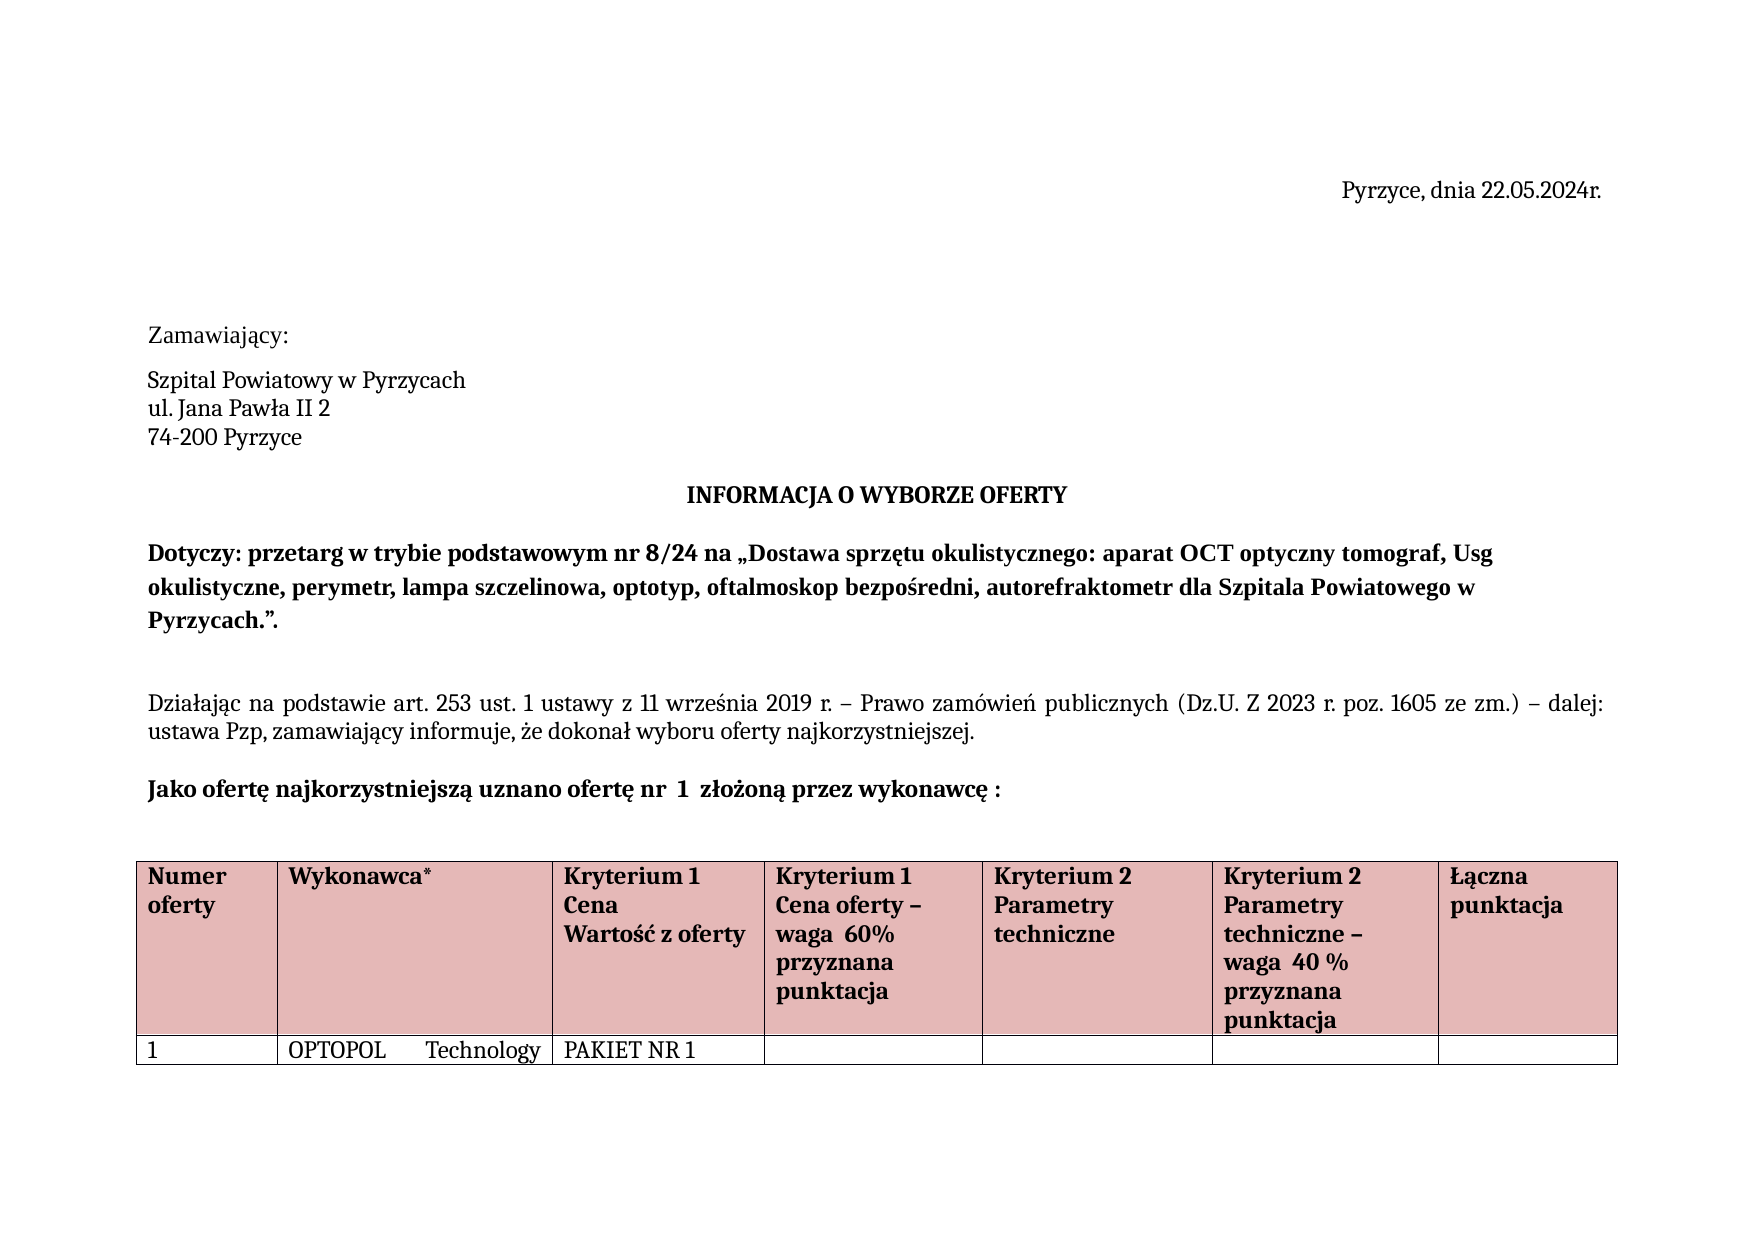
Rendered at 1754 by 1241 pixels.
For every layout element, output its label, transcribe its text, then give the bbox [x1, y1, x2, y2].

table_header Łączna punktacja [1439, 862, 1617, 1034]
table_cell 1 [137, 1036, 277, 1064]
table_cell OPTOPOL Technology [278, 1036, 552, 1064]
text Jako ofertę najkorzystniejszą uznano ofertę nr 1 złożoną przez wykonawcę : [148, 775, 1606, 803]
text 74-200 Pyrzyce [148, 423, 1606, 452]
text Dotyczy: przetarg w trybie podstawowym nr 8/24 na „Dostawa sprzętu okulistycznego: aparat OCT optyczny tomograf, Usg okulistyczne, perymetr, lampa szczelinowa, optotyp, oftalmoskop bezpośredni, autorefraktometr dla Szpitala Powiatowego w Pyrzycach.”. [148, 538, 1606, 634]
table_header Kryterium 1 Cena oferty – waga 60% przyznana punktacja [765, 862, 982, 1034]
table_header Numer oferty [137, 862, 277, 1034]
text Zamawiający: [148, 320, 1606, 349]
table_cell [1439, 1036, 1617, 1064]
text INFORMACJA O WYBORZE OFERTY [148, 481, 1606, 509]
text Działając na podstawie art. 253 ust. 1 ustawy z 11 września 2019 r. – Prawo zamówień publicznych (Dz.U. Z 2023 r. poz. 1605 ze zm.) – dalej: ustawa Pzp, zamawiający informuje, że dokonał wyboru oferty najkorzystniejszej. [148, 688, 1606, 746]
table_header Kryterium 2 Parametry techniczne – waga 40 % przyznana punktacja [1213, 862, 1438, 1034]
table_header Wykonawca* [278, 862, 552, 1034]
table_header Kryterium 2 Parametry techniczne [983, 862, 1212, 1034]
table_cell [765, 1036, 982, 1064]
text Pyrzyce, dnia 22.05.2024r. [118, 176, 1606, 205]
table_cell [1213, 1036, 1438, 1064]
table_cell [983, 1036, 1212, 1064]
text ul. Jana Pawła II 2 [148, 394, 1606, 423]
table_cell PAKIET NR 1 [553, 1036, 764, 1064]
text Szpital Powiatowy w Pyrzycach [148, 366, 1606, 394]
table_header Kryterium 1 Cena Wartość z oferty [553, 862, 764, 1034]
